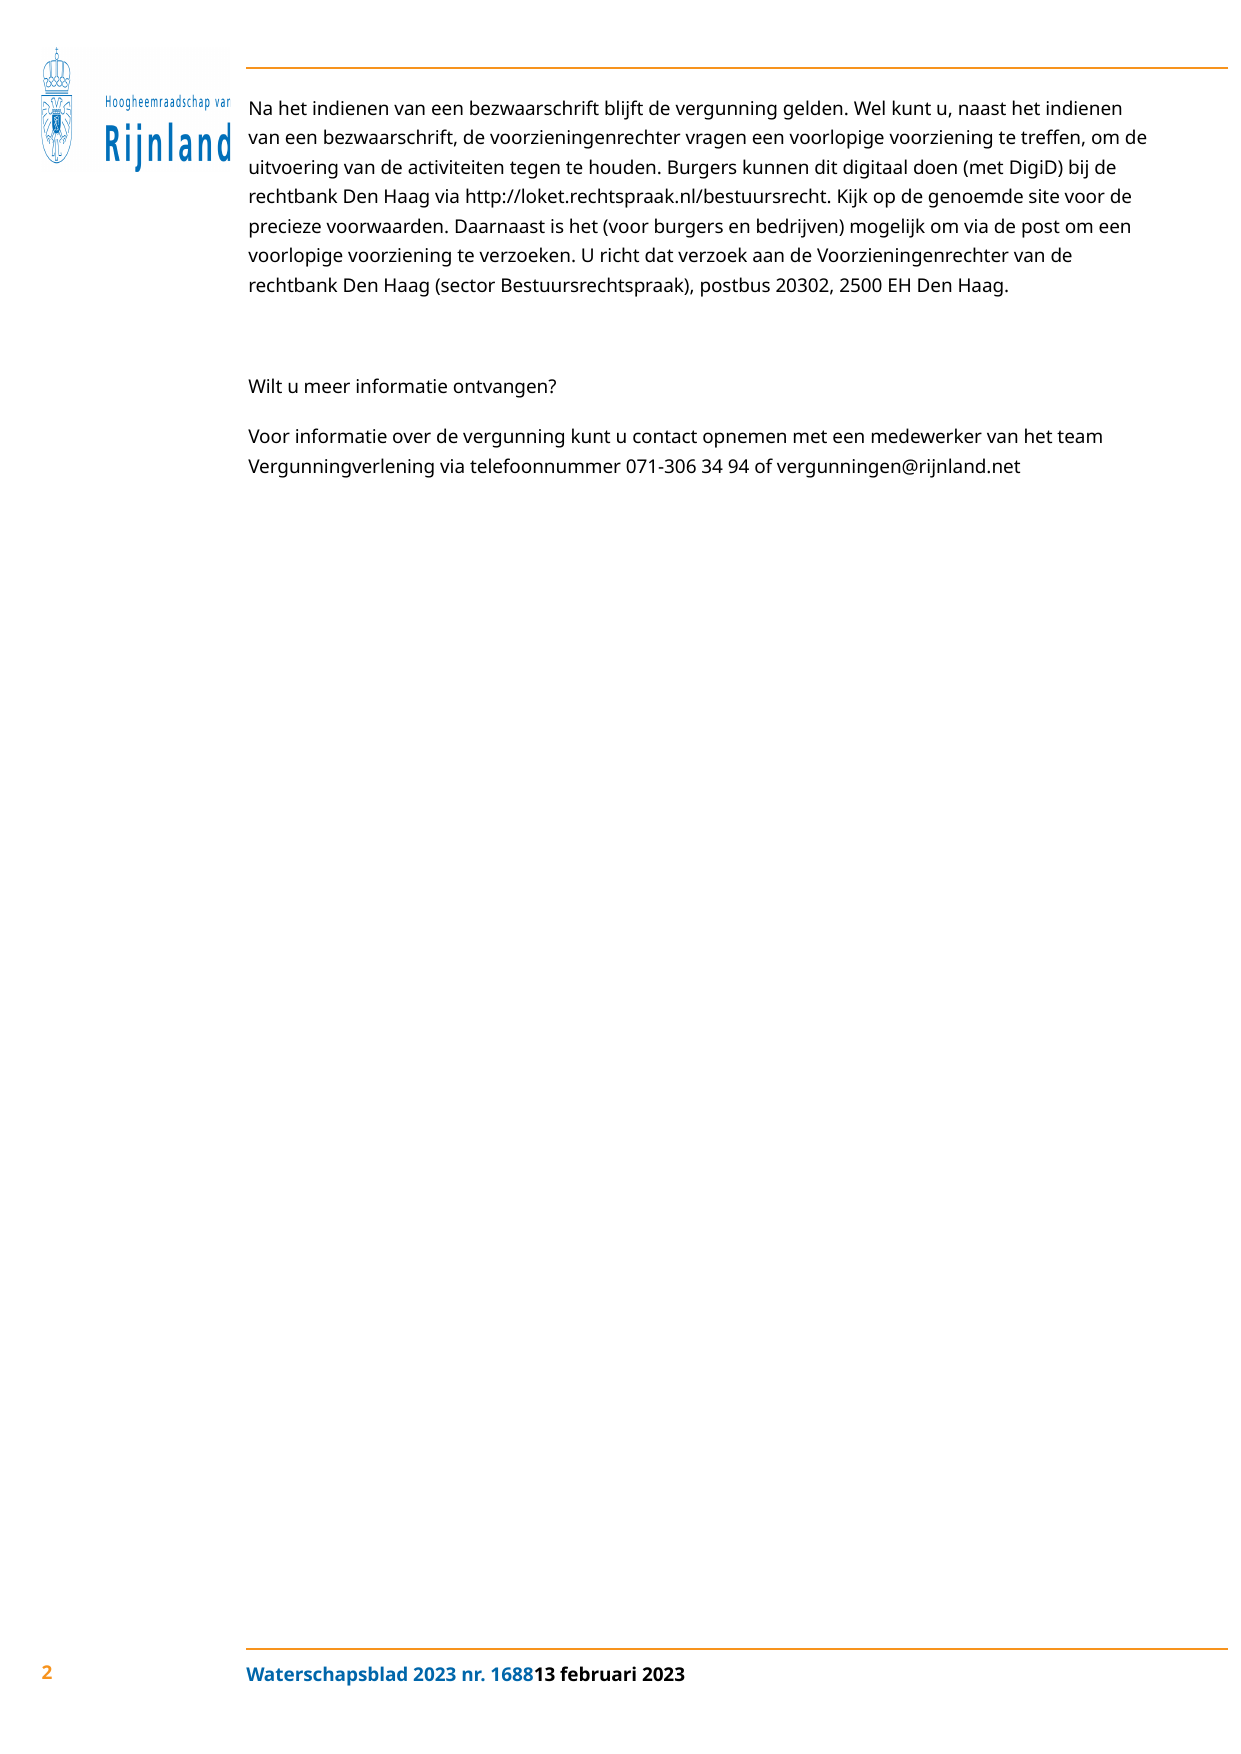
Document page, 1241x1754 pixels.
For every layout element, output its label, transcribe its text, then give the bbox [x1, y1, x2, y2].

text Voor informatie over de vergunning kunt u contact opnemen met een medewerker van het team Vergunningverlening via telefoonnummer 071-306 34 94 of vergunningen@rijnland.net [248, 423, 1152, 479]
text Na het indienen van een bezwaarschrift blijft de vergunning gelden. Wel kunt u, naast het indienen van een bezwaarschrift, de voorzieningenrechter vragen een voorlopige voorziening te treffen, om de uitvoering van de activiteiten tegen te houden. Burgers kunnen dit digitaal doen (met DigiD) bij de rechtbank Den Haag via http://loket.rechtspraak.nl/bestuursrecht. Kijk op de genoemde site voor de precieze voorwaarden. Daarnaast is het (voor burgers en bedrijven) mogelijk om via de post om een voorlopige voorziening te verzoeken. U richt dat verzoek aan de Voorzieningenrechter van de rechtbank Den Haag (sector Bestuursrechtspraak), postbus 20302, 2500 EH Den Haag. [248, 95, 1152, 298]
picture [41, 47, 231, 172]
text Wilt u meer informatie ontvangen? [248, 373, 1152, 399]
